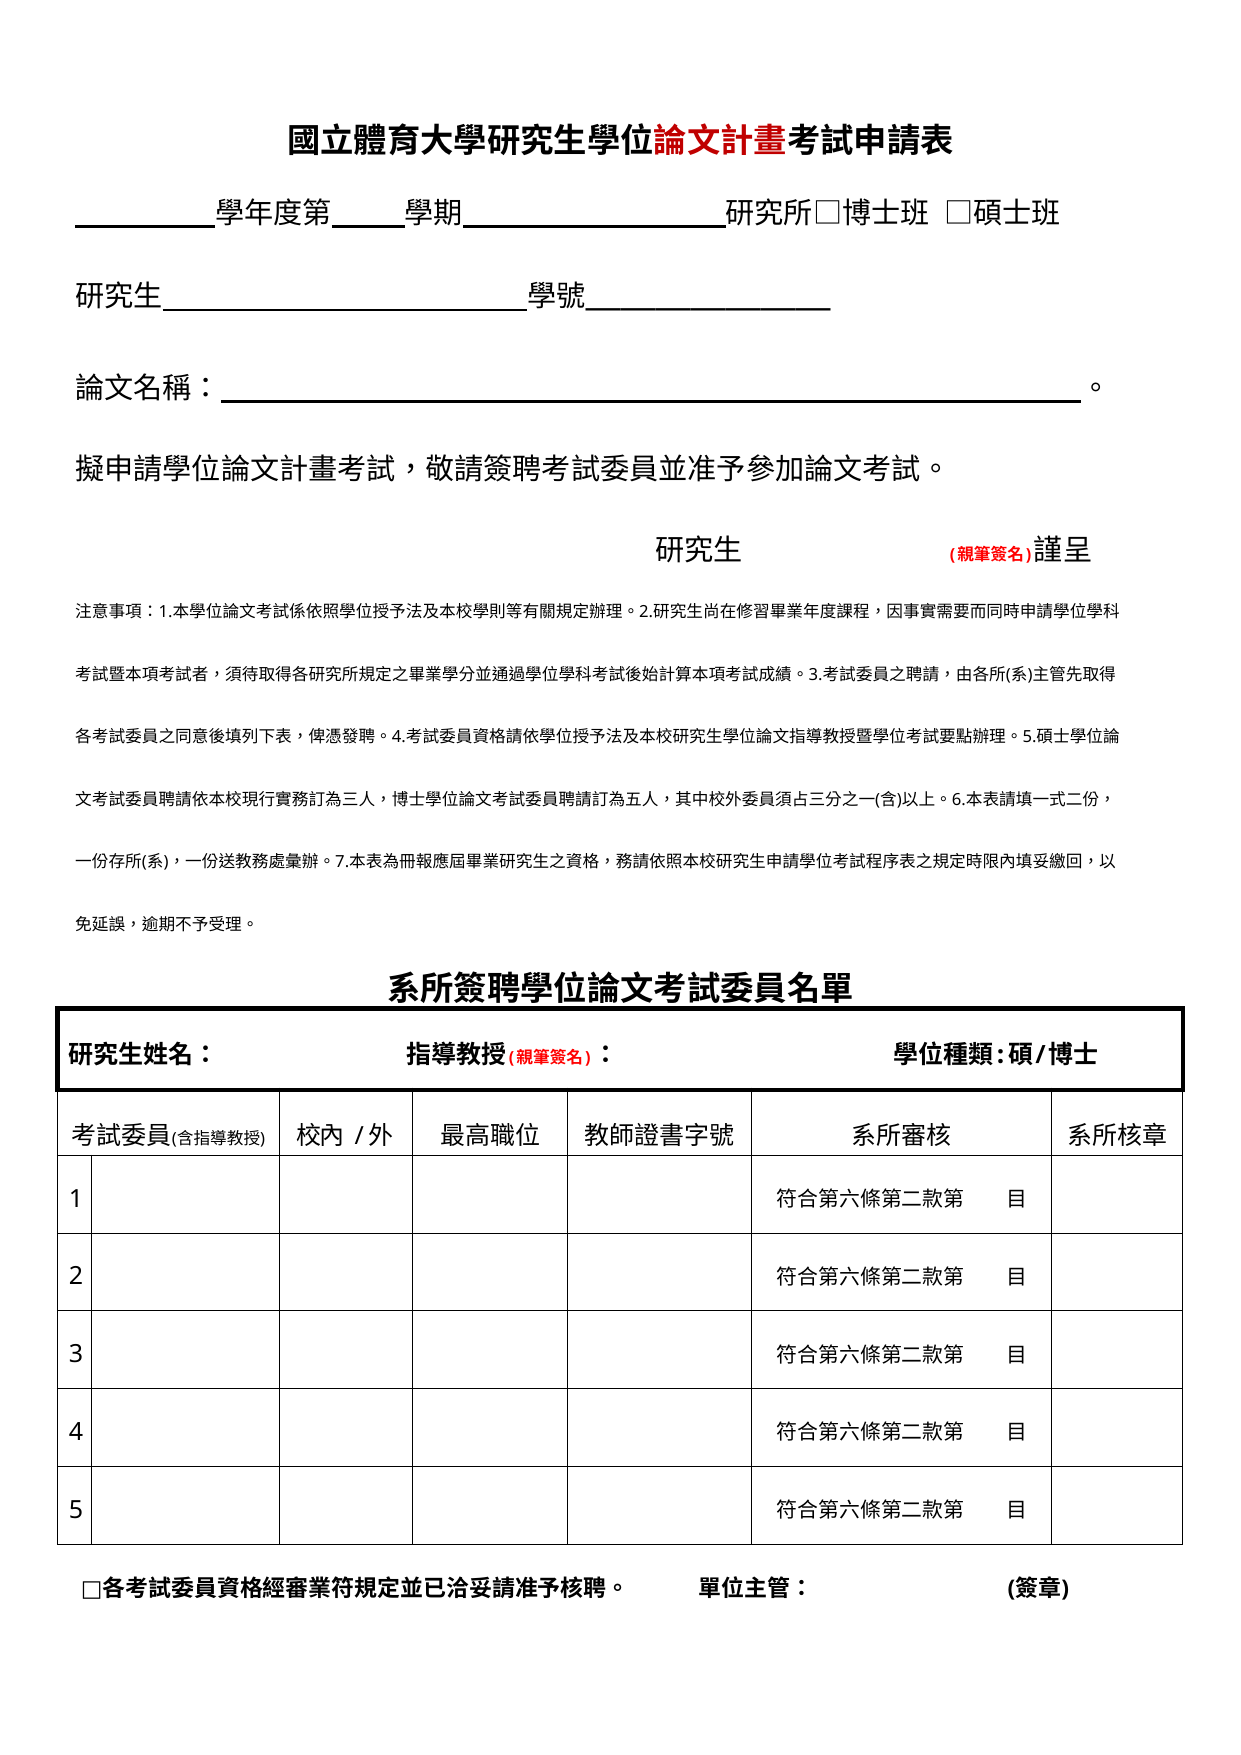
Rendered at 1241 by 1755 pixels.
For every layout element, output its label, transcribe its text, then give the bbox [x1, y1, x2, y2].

table_cell [92, 1467, 279, 1544]
text 研究生 (親筆簽名)謹呈 [75, 506, 1092, 569]
table_cell 校內 / 外 [280, 1092, 412, 1154]
table_cell 符合第六條第二款第 目 [752, 1234, 1051, 1310]
table_cell [413, 1311, 567, 1388]
table_header 研究生姓名： 指導教授(親筆簽名)： 學位種類:碩/博士 [60, 1011, 1181, 1087]
table_cell [568, 1389, 751, 1466]
text 免延誤，逾期不予受理。 [75, 881, 1240, 944]
table_cell 考試委員(含指導教授) [58, 1092, 279, 1154]
table_cell [1052, 1311, 1182, 1388]
text 各考試委員之同意後填列下表，俾憑發聘。4.考試委員資格請依學位授予法及本校研究生學位論文指導教授暨學位考試要點辦理。5.碩士學位論 [75, 694, 1240, 756]
text 系所簽聘學位論文考試委員名單 [75, 944, 1165, 1006]
table_cell 4 [58, 1389, 91, 1466]
table_cell [280, 1311, 412, 1388]
table_cell [280, 1467, 412, 1544]
text 文考試委員聘請依本校現行實務訂為三人，博士學位論文考試委員聘請訂為五人，其中校外委員須占三分之一(含)以上。6.本表請填一式二份， [75, 756, 1240, 819]
text 國立體育大學研究生學位論文計畫考試申請表 [75, 96, 1165, 158]
table_cell 5 [58, 1467, 91, 1544]
table_cell 系所審核 [752, 1092, 1051, 1154]
table_cell 2 [58, 1234, 91, 1310]
table_cell [1052, 1234, 1182, 1310]
table_cell [92, 1389, 279, 1466]
table_cell [92, 1311, 279, 1388]
table_cell [568, 1156, 751, 1232]
table_cell [280, 1234, 412, 1310]
table_cell [1052, 1156, 1182, 1232]
table_cell [92, 1156, 279, 1232]
table_cell [413, 1234, 567, 1310]
table_cell [280, 1389, 412, 1466]
table_cell [568, 1311, 751, 1388]
table_cell [280, 1156, 412, 1232]
text 考試暨本項考試者，須待取得各研究所規定之畢業學分並通過學位學科考試後始計算本項考試成績。3.考試委員之聘請，由各所(系)主管先取得 [75, 631, 1240, 694]
table_cell [92, 1234, 279, 1310]
table_cell [568, 1467, 751, 1544]
table_cell [413, 1467, 567, 1544]
table_cell 符合第六條第二款第 目 [752, 1311, 1051, 1388]
table_cell 符合第六條第二款第 目 [752, 1156, 1051, 1232]
table_cell [413, 1389, 567, 1466]
table_cell 最高職位 [413, 1092, 567, 1154]
table_cell [1052, 1389, 1182, 1466]
table_cell 教師證書字號 [568, 1092, 751, 1154]
table_cell 系所核章 [1052, 1092, 1182, 1154]
table_cell [568, 1234, 751, 1310]
text 擬申請學位論文計畫考試，敬請簽聘考試委員並准予參加論文考試。 [75, 425, 1150, 487]
text 注意事項：1.本學位論文考試係依照學位授予法及本校學則等有關規定辦理。2.研究生尚在修習畢業年度課程，因事實需要而同時申請學位學科 [75, 569, 1240, 631]
table_cell [413, 1156, 567, 1232]
text 研究生 學號______________ [75, 252, 1165, 314]
table_cell 3 [58, 1311, 91, 1388]
text □各考試委員資格經審業符規定並已洽妥請准予核聘。 單位主管： (簽章) [56, 1545, 1165, 1607]
table_cell [1052, 1467, 1182, 1544]
table_cell 符合第六條第二款第 目 [752, 1389, 1051, 1466]
text 學年度第 學期 研究所□博士班 □碩士班 [75, 169, 1165, 231]
table_cell 1 [58, 1156, 91, 1232]
table_cell 符合第六條第二款第 目 [752, 1467, 1051, 1544]
text 一份存所(系)，一份送教務處彙辦。7.本表為冊報應屆畢業研究生之資格，務請依照本校研究生申請學位考試程序表之規定時限內填妥繳回，以 [75, 819, 1240, 881]
text 論文名稱： 。 [75, 344, 1150, 406]
